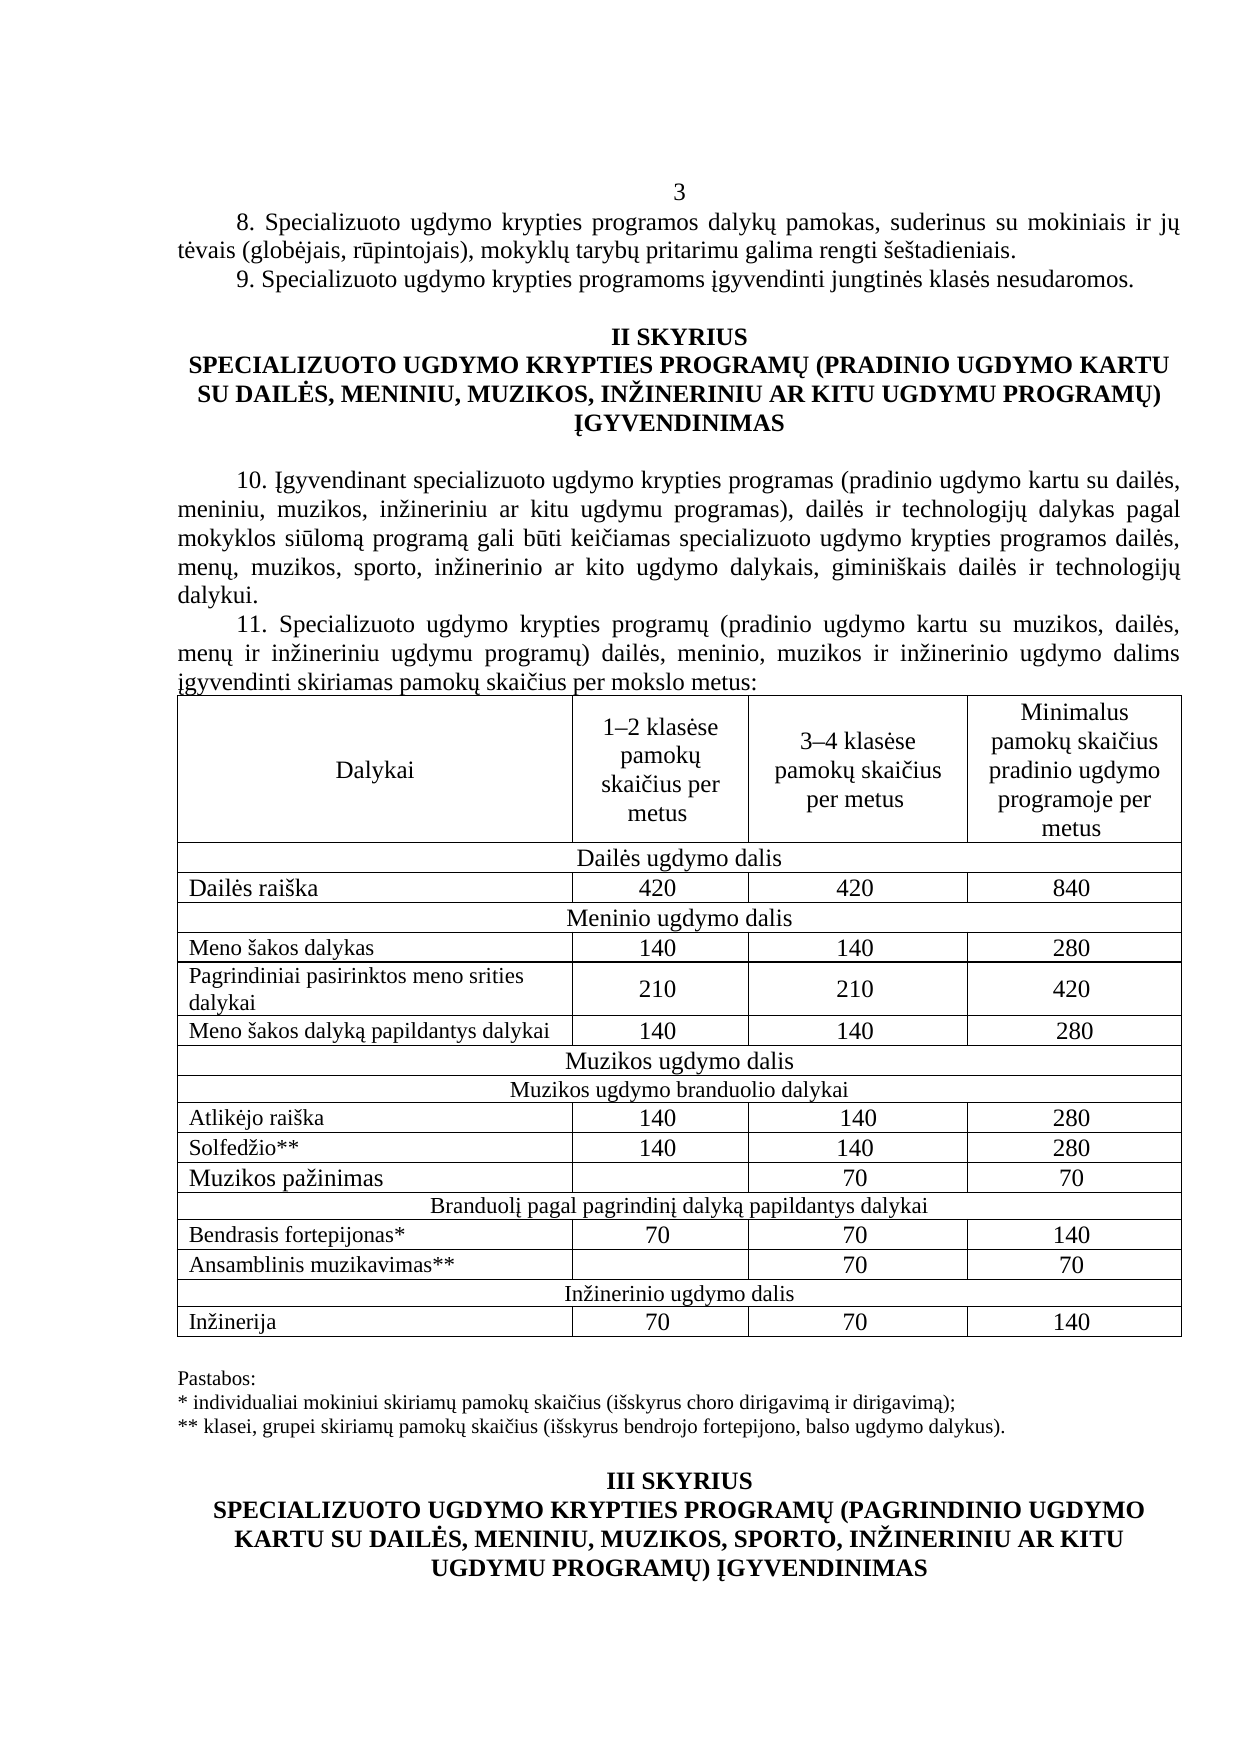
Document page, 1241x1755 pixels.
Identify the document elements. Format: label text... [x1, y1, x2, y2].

text 8. Specializuoto ugdymo krypties programos dalykų pamokas, suderinus su mokiniais ir jų tėvais (globėjais, rūpintojais), mokyklų tarybų pritarimu galima rengti šeštadieniais. [177, 207, 1181, 264]
table_cell Solfedžio** [178, 1133, 572, 1162]
table_cell Muzikos pažinimas [178, 1163, 572, 1192]
table_cell 140 [968, 1307, 1181, 1336]
table_cell 70 [749, 1250, 967, 1278]
table_cell 140 [573, 1133, 748, 1162]
text Pastabos: [177, 1366, 1181, 1389]
table_cell [573, 1163, 748, 1192]
table_cell 70 [749, 1220, 967, 1249]
table_cell 420 [749, 873, 967, 902]
table_cell 420 [968, 963, 1181, 1015]
table_cell Meninio ugdymo dalis [178, 903, 1181, 932]
table_cell Pagrindiniai pasirinktos meno srities dalykai [178, 963, 572, 1015]
table_cell 210 [749, 963, 967, 1015]
table_header 1–2 klasėse pamokų skaičius per metus [573, 696, 748, 842]
table_cell 70 [749, 1307, 967, 1336]
text ** klasei, grupei skiriamų pamokų skaičius (išskyrus bendrojo fortepijono, balso ugdymo dalykus). [177, 1414, 1181, 1438]
table_cell 280 [968, 1016, 1181, 1045]
text III SKYRIUS [177, 1466, 1181, 1495]
table_cell Muzikos ugdymo branduolio dalykai [178, 1076, 1181, 1102]
text II SKYRIUS [177, 322, 1181, 350]
table_cell 140 [573, 933, 748, 961]
table_cell 140 [749, 1016, 967, 1045]
table_header Dalykai [178, 696, 572, 842]
table_cell 70 [968, 1163, 1181, 1192]
table_cell Bendrasis fortepijonas* [178, 1220, 572, 1249]
table_cell 280 [968, 1133, 1181, 1162]
text 9. Specializuoto ugdymo krypties programoms įgyvendinti jungtinės klasės nesudaromos. [177, 264, 1181, 293]
text 10. Įgyvendinant specializuoto ugdymo krypties programas (pradinio ugdymo kartu su dailės, meniniu, muzikos, inžineriniu ar kitu ugdymu programas), dailės ir technologijų dalykas pagal mokyklos siūlomą programą gali būti keičiamas specializuoto ugdymo krypties programos dailės, menų, muzikos, sporto, inžinerinio ar kito ugdymo dalykais, giminiškais dailės ir technologijų dalykui. [177, 465, 1181, 609]
text SPECIALIZUOTO UGDYMO KRYPTIES PROGRAMŲ (PRADINIO UGDYMO KARTU SU DAILĖS, MENINIU, MUZIKOS, INŽINERINIU AR KITU UGDYMU PROGRAMŲ) ĮGYVENDINIMAS [177, 350, 1181, 437]
table_cell 280 [968, 1103, 1181, 1132]
table_cell 280 [968, 933, 1181, 961]
table_cell 210 [573, 963, 748, 1015]
table_cell [573, 1250, 748, 1278]
table_cell 70 [573, 1307, 748, 1336]
table_cell 140 [749, 1133, 967, 1162]
table_cell 140 [968, 1220, 1181, 1249]
table_cell Inžinerinio ugdymo dalis [178, 1280, 1181, 1306]
table_header Minimalus pamokų skaičius pradinio ugdymo programoje per metus [968, 696, 1181, 842]
table_cell 70 [968, 1250, 1181, 1278]
table_cell 70 [749, 1163, 967, 1192]
table_cell 140 [573, 1016, 748, 1045]
table_cell Branduolį pagal pagrindinį dalyką papildantys dalykai [178, 1193, 1181, 1219]
table_cell 140 [573, 1103, 748, 1132]
table_cell Meno šakos dalykas [178, 933, 572, 961]
table_cell Dailės raiška [178, 873, 572, 902]
table_cell Muzikos ugdymo dalis [178, 1046, 1181, 1075]
table_cell 840 [968, 873, 1181, 902]
table_cell Ansamblinis muzikavimas** [178, 1250, 572, 1278]
table_cell Meno šakos dalyką papildantys dalykai [178, 1016, 572, 1045]
table_cell 140 [749, 933, 967, 961]
table_header 3–4 klasėse pamokų skaičius per metus [749, 696, 967, 842]
table_cell Inžinerija [178, 1307, 572, 1336]
table_cell 140 [749, 1103, 967, 1132]
text 11. Specializuoto ugdymo krypties programų (pradinio ugdymo kartu su muzikos, dailės, menų ir inžineriniu ugdymu programų) dailės, meninio, muzikos ir inžinerinio ugdymo dalims įgyvendinti skiriamas pamokų skaičius per mokslo metus: [177, 609, 1181, 695]
table_cell Dailės ugdymo dalis [178, 843, 1181, 872]
text * individualiai mokiniui skiriamų pamokų skaičius (išskyrus choro dirigavimą ir dirigavimą); [177, 1389, 1181, 1414]
text SPECIALIZUOTO UGDYMO KRYPTIES PROGRAMŲ (PAGRINDINIO UGDYMO KARTU SU DAILĖS, MENINIU, MUZIKOS, SPORTO, INŽINERINIU AR KITU UGDYMU PROGRAMŲ) ĮGYVENDINIMAS [177, 1495, 1181, 1581]
table_cell Atlikėjo raiška [178, 1103, 572, 1132]
table_cell 70 [573, 1220, 748, 1249]
table_cell 420 [573, 873, 748, 902]
